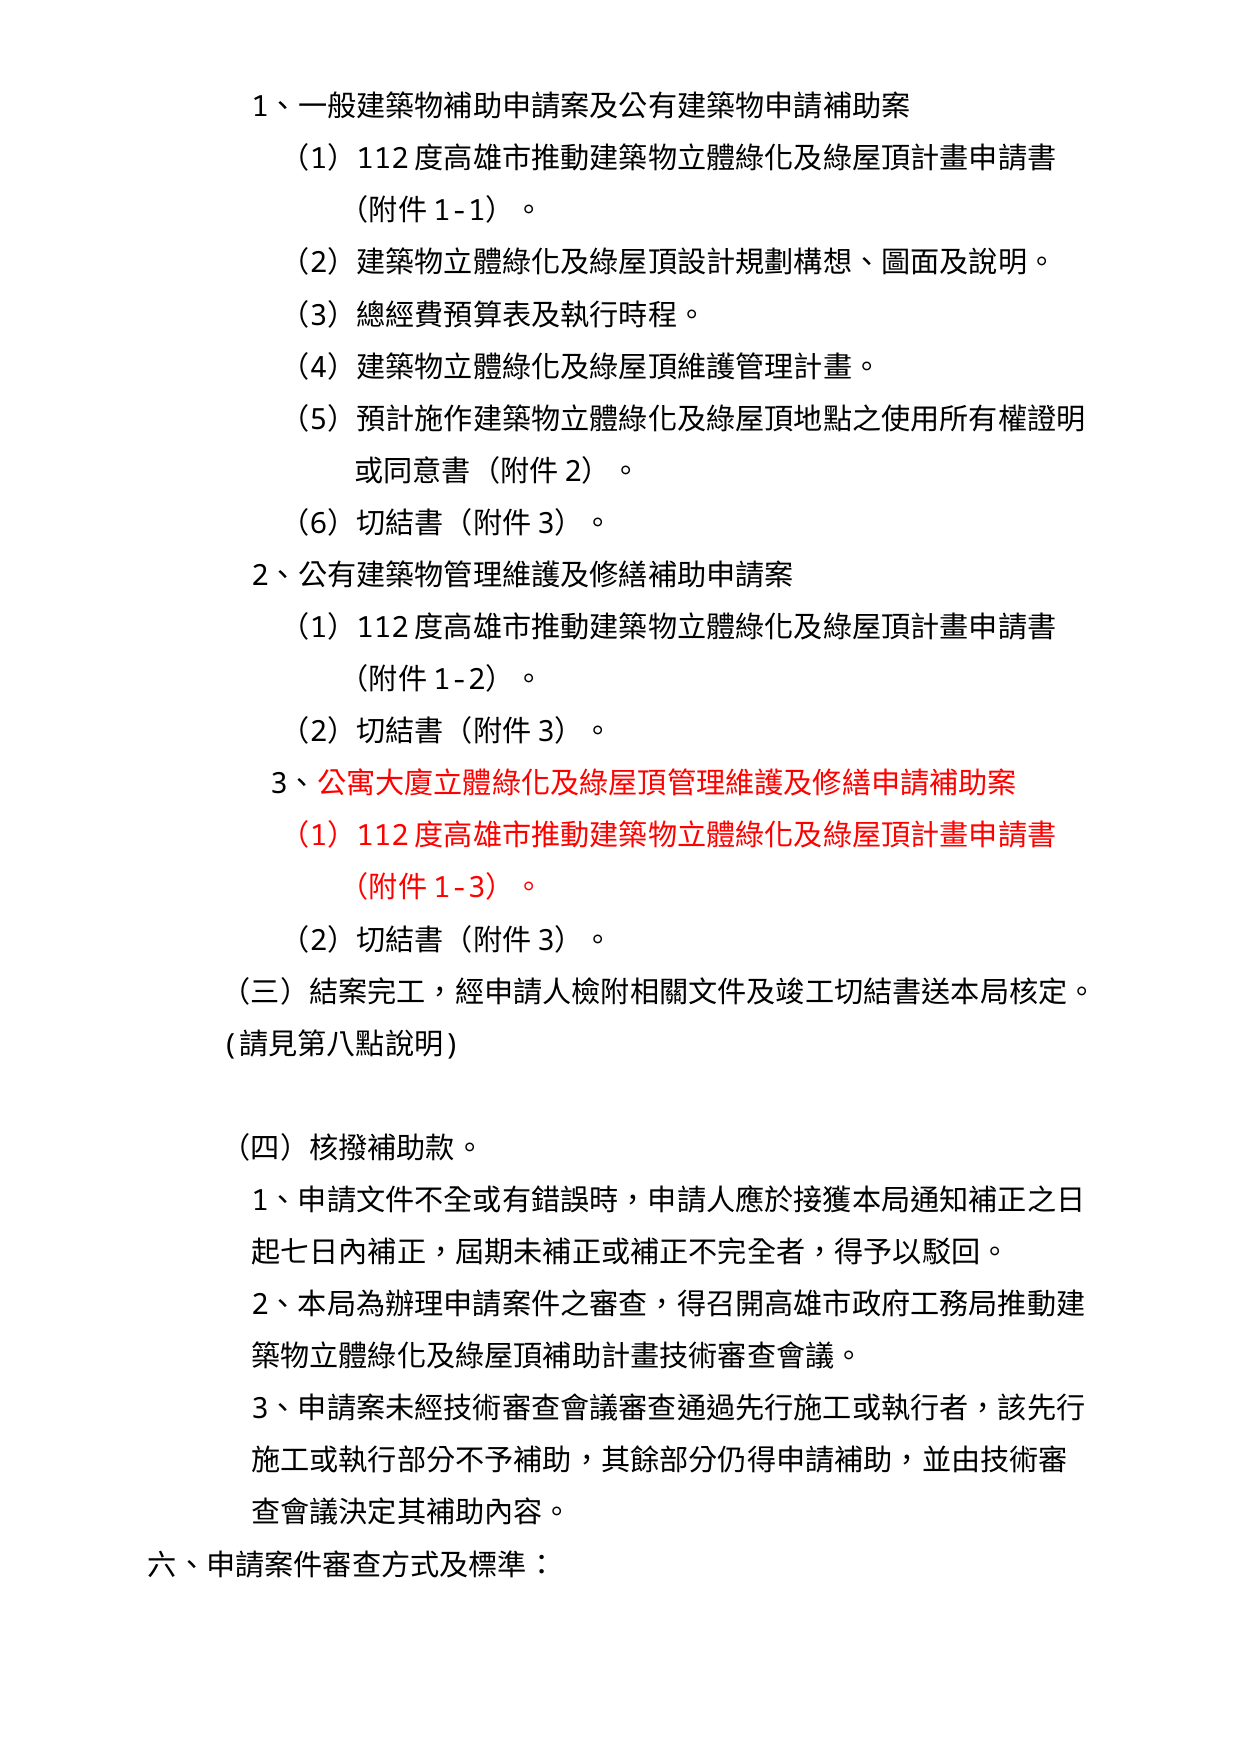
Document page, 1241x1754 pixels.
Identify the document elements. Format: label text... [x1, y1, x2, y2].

text 六、申請案件審查方式及標準： [148, 1533, 1092, 1585]
text （4）建築物立體綠化及綠屋頂維護管理計畫。 [280, 335, 1092, 387]
text 3、申請案未經技術審查會議審查通過先行施工或執行者，該先行施工或執行部分不予補助，其餘部分仍得申請補助，並由技術審查會議決定其補助內容。 [251, 1377, 1092, 1533]
text （3）總經費預算表及執行時程。 [280, 283, 1092, 335]
text （1）112度高雄市推動建築物立體綠化及綠屋頂計畫申請書（附件1-2）。 [280, 596, 1092, 700]
text 1、申請文件不全或有錯誤時，申請人應於接獲本局通知補正之日起七日內補正，屆期未補正或補正不完全者，得予以駁回。 [251, 1169, 1092, 1273]
text （四）核撥補助款。 [221, 1117, 1092, 1169]
text 3、公寓大廈立體綠化及綠屋頂管理維護及修繕申請補助案 [148, 752, 1092, 804]
text 1、一般建築物補助申請案及公有建築物申請補助案 [251, 75, 1092, 127]
text （三）結案完工，經申請人檢附相關文件及竣工切結書送本局核定。 [221, 960, 1092, 1012]
text （6）切結書（附件3）。 [280, 492, 1092, 544]
text （1）112度高雄市推動建築物立體綠化及綠屋頂計畫申請書（附件1-3）。 [280, 804, 1092, 908]
text （2）切結書（附件3）。 [280, 908, 1092, 960]
text （5）預計施作建築物立體綠化及綠屋頂地點之使用所有權證明或同意書（附件2）。 [280, 387, 1092, 492]
text （2）切結書（附件3）。 [280, 700, 1092, 752]
text 2、公有建築物管理維護及修繕補助申請案 [251, 544, 1092, 596]
text (請見第八點說明) [221, 1012, 1092, 1064]
text （1）112度高雄市推動建築物立體綠化及綠屋頂計畫申請書（附件1-1）。 [280, 127, 1092, 231]
text 2、本局為辦理申請案件之審查，得召開高雄市政府工務局推動建築物立體綠化及綠屋頂補助計畫技術審查會議。 [251, 1273, 1092, 1377]
text （2）建築物立體綠化及綠屋頂設計規劃構想、圖面及說明。 [280, 231, 1092, 283]
